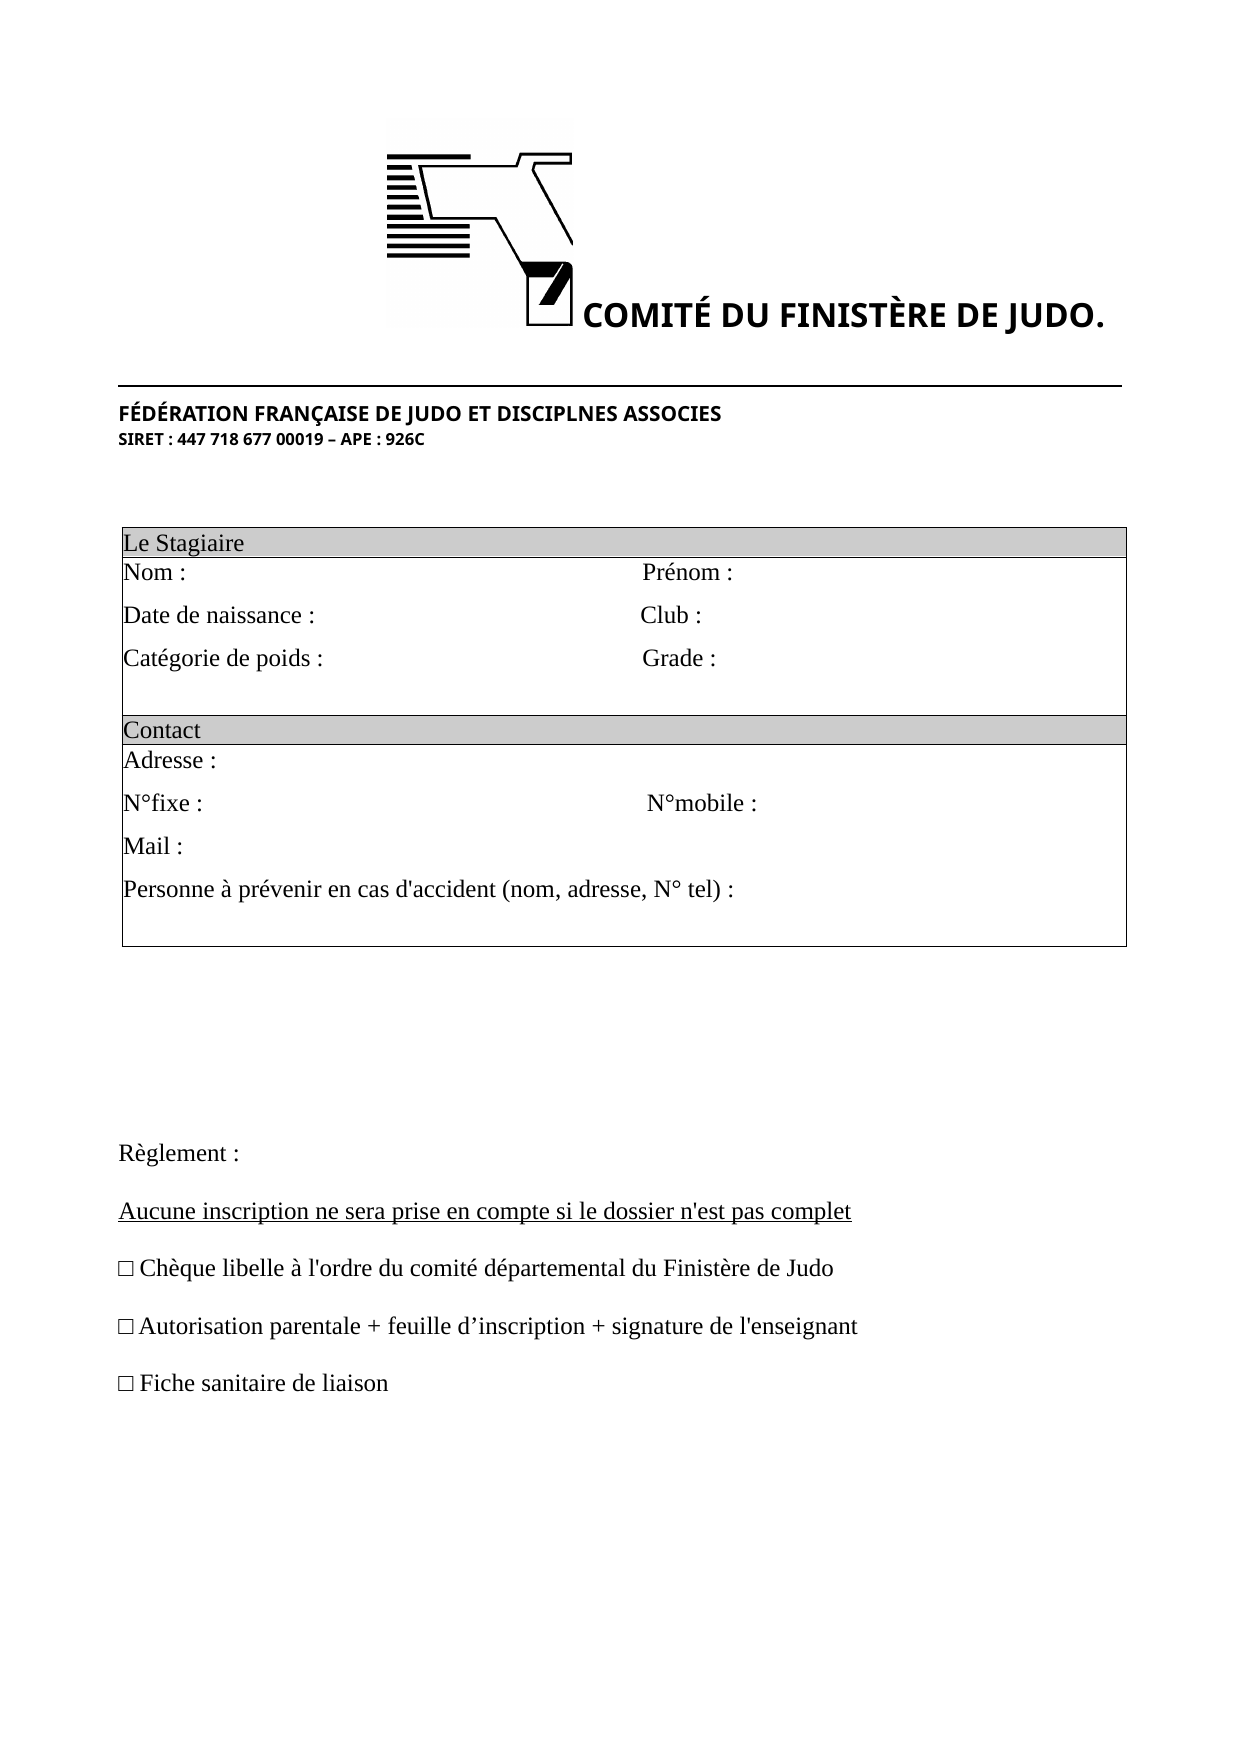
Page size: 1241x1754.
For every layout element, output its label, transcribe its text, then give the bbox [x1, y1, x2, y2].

table_cell Contact [123, 716, 1126, 744]
table_cell Nom : Prénom : Date de naissance : Club : Catégorie de poids : Grade : [123, 558, 1126, 715]
picture [386, 118, 574, 328]
text Aucune inscription ne sera prise en compte si le dossier n'est pas complet [118, 1196, 1122, 1224]
text COMITÉ DU FINISTÈRE DE JUDO. [118, 118, 1122, 337]
text □ Fiche sanitaire de liaison [118, 1368, 1122, 1397]
table_cell Adresse : N°fixe : N°mobile : Mail : Personne à prévenir en cas d'accident (nom, adresse, N° tel) : [123, 745, 1126, 946]
text SIRET : 447 718 677 00019 – APE : 926C [118, 428, 1122, 451]
table_header Le Stagiaire [123, 528, 1126, 556]
text FÉDÉRATION FRANÇAISE DE JUDO ET DISCIPLNES ASSOCIES [118, 399, 1122, 428]
text Règlement : [118, 1138, 1122, 1167]
text □ Autorisation parentale + feuille d’inscription + signature de l'enseignant [118, 1311, 1122, 1339]
text □ Chèque libelle à l'ordre du comité départemental du Finistère de Judo [118, 1253, 1122, 1282]
